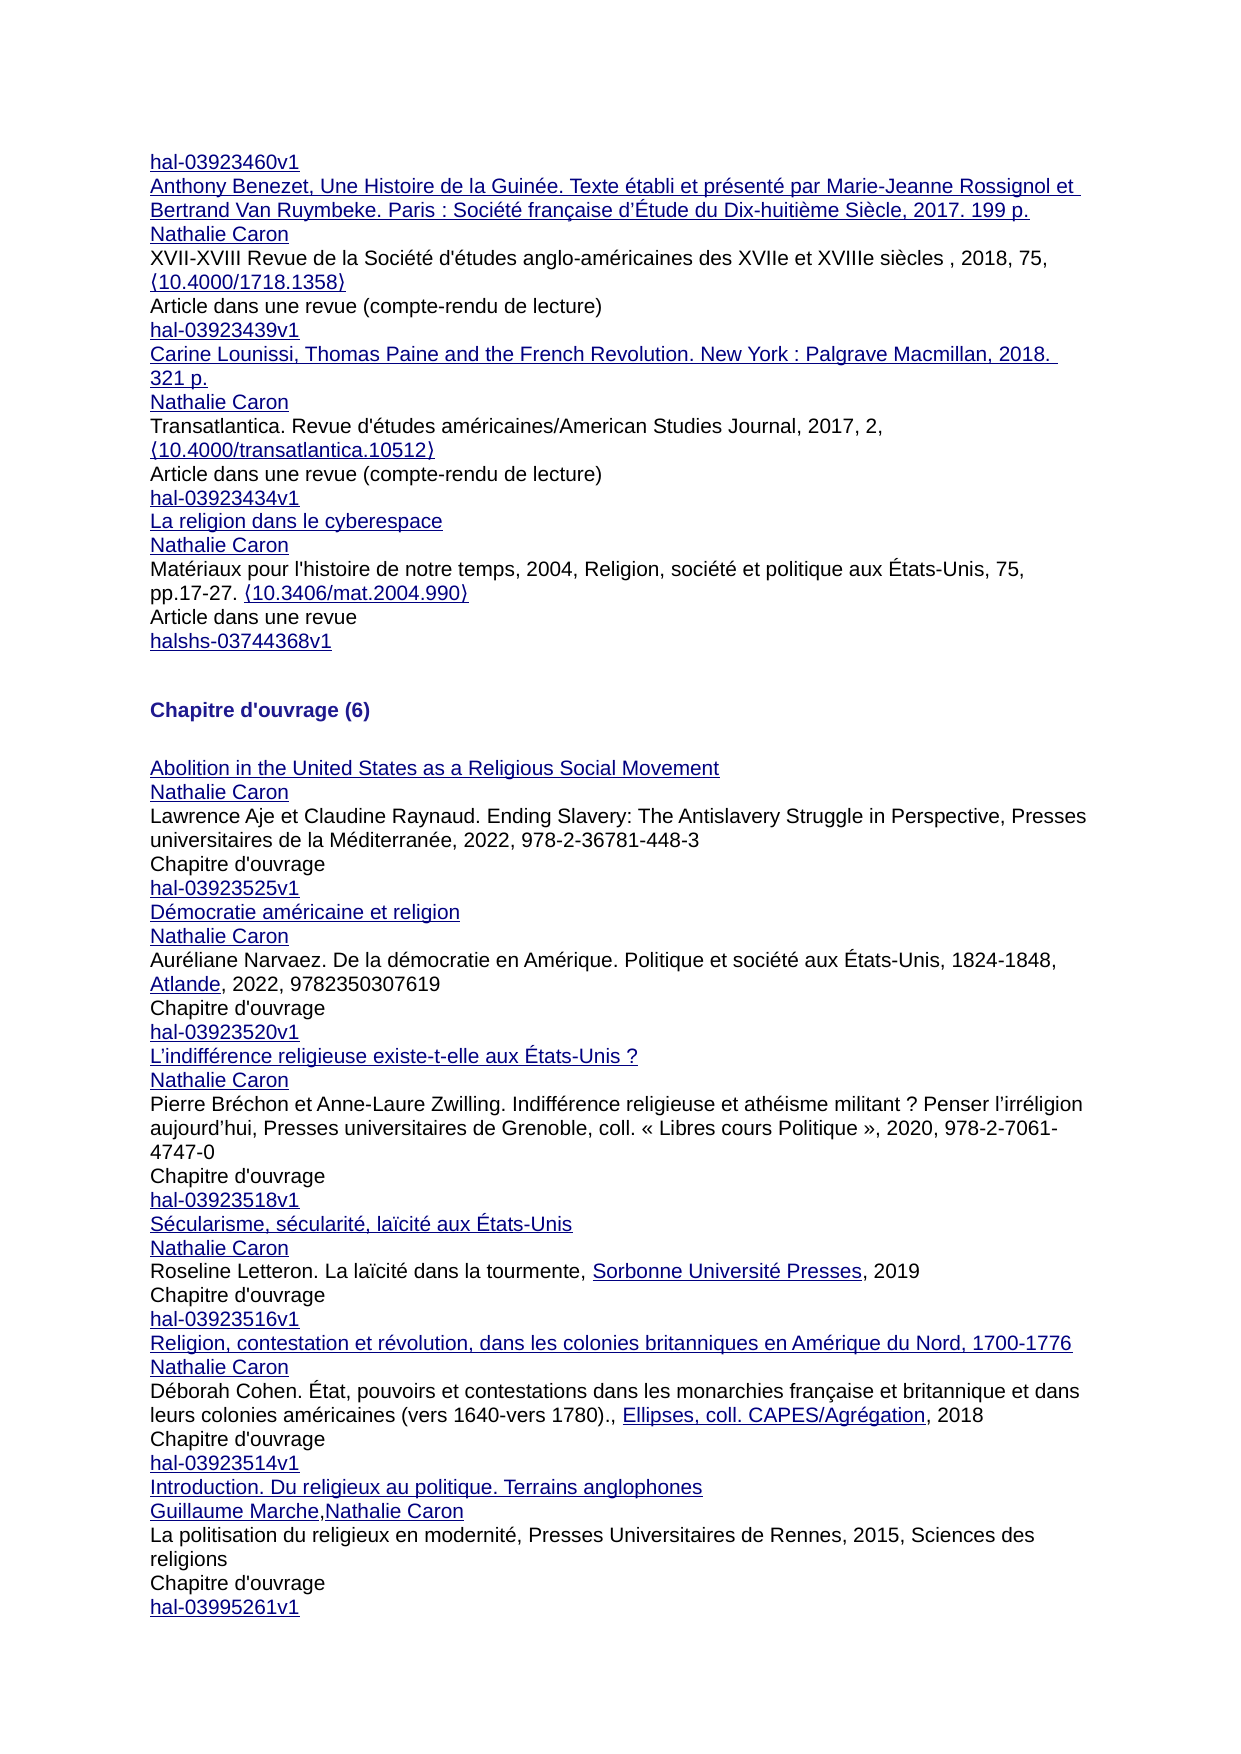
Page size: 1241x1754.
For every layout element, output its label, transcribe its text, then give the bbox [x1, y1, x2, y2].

table_cell Religion, contestation et révolution, dans les colonies britanniques en Amérique du Nord, 1700-1776 Nathalie Caron Déborah Cohen. État, pouvoirs et contestations dans les monarchies française et britannique et dans leurs colonies américaines (vers 1640-vers 1780)., Ellipses, coll. CAPES/Agrégation, 2018 Chapitre d'ouvrage hal-03923514v1 [150, 1331, 1090, 1475]
table_cell Introduction. Du religieux au politique. Terrains anglophones Guillaume Marche,Nathalie Caron La politisation du religieux en modernité, Presses Universitaires de Rennes, 2015, Sciences des religions Chapitre d'ouvrage hal-03995261v1 [150, 1475, 1090, 1619]
table_cell Carine Lounissi, Thomas Paine and the French Revolution. New York : Palgrave Macmillan, 2018. 321 p. Nathalie Caron Transatlantica. Revue d'études américaines/American Studies Journal, 2017, 2, ⟨10.4000/transatlantica.10512⟩ Article dans une revue (compte-rendu de lecture) hal-03923434v1 [150, 342, 1090, 509]
table_cell Démocratie américaine et religion Nathalie Caron Auréliane Narvaez. De la démocratie en Amérique. Politique et société aux États-Unis, 1824-1848, Atlande, 2022, 9782350307619 Chapitre d'ouvrage hal-03923520v1 [150, 900, 1090, 1044]
table_cell Anthony Benezet, Une Histoire de la Guinée. Texte établi et présenté par Marie-Jeanne Rossignol et Bertrand Van Ruymbeke. Paris : Société française d’Étude du Dix-huitième Siècle, 2017. 199 p. Nathalie Caron XVII-XVIII Revue de la Société d'études anglo-américaines des XVIIe et XVIIIe siècles , 2018, 75, ⟨10.4000/1718.1358⟩ Article dans une revue (compte-rendu de lecture) hal-03923439v1 [150, 174, 1090, 342]
table_cell hal-03923460v1 [150, 150, 1090, 174]
table_cell La religion dans le cyberespace Nathalie Caron Matériaux pour l'histoire de notre temps, 2004, Religion, société et politique aux États-Unis, 75, pp.17-27. ⟨10.3406/mat.2004.990⟩ Article dans une revue halshs-03744368v1 [150, 509, 1090, 653]
table_cell L’indifférence religieuse existe-t-elle aux États-Unis ? Nathalie Caron Pierre Bréchon et Anne-Laure Zwilling. Indifférence religieuse et athéisme militant ? Penser l’irréligion aujourd’hui, Presses universitaires de Grenoble, coll. « Libres cours Politique », 2020, 978-2-7061-4747-0 Chapitre d'ouvrage hal-03923518v1 [150, 1044, 1090, 1211]
table_header Abolition in the United States as a Religious Social Movement Nathalie Caron Lawrence Aje et Claudine Raynaud. Ending Slavery: The Antislavery Struggle in Perspective, Presses universitaires de la Méditerranée, 2022, 978-2-36781-448-3 Chapitre d'ouvrage hal-03923525v1 [150, 756, 1090, 900]
table_cell Sécularisme, sécularité, laïcité aux États-Unis Nathalie Caron Roseline Letteron. La laïcité dans la tourmente, Sorbonne Université Presses, 2019 Chapitre d'ouvrage hal-03923516v1 [150, 1211, 1090, 1331]
subtitle Chapitre d'ouvrage (6) [150, 698, 1090, 722]
